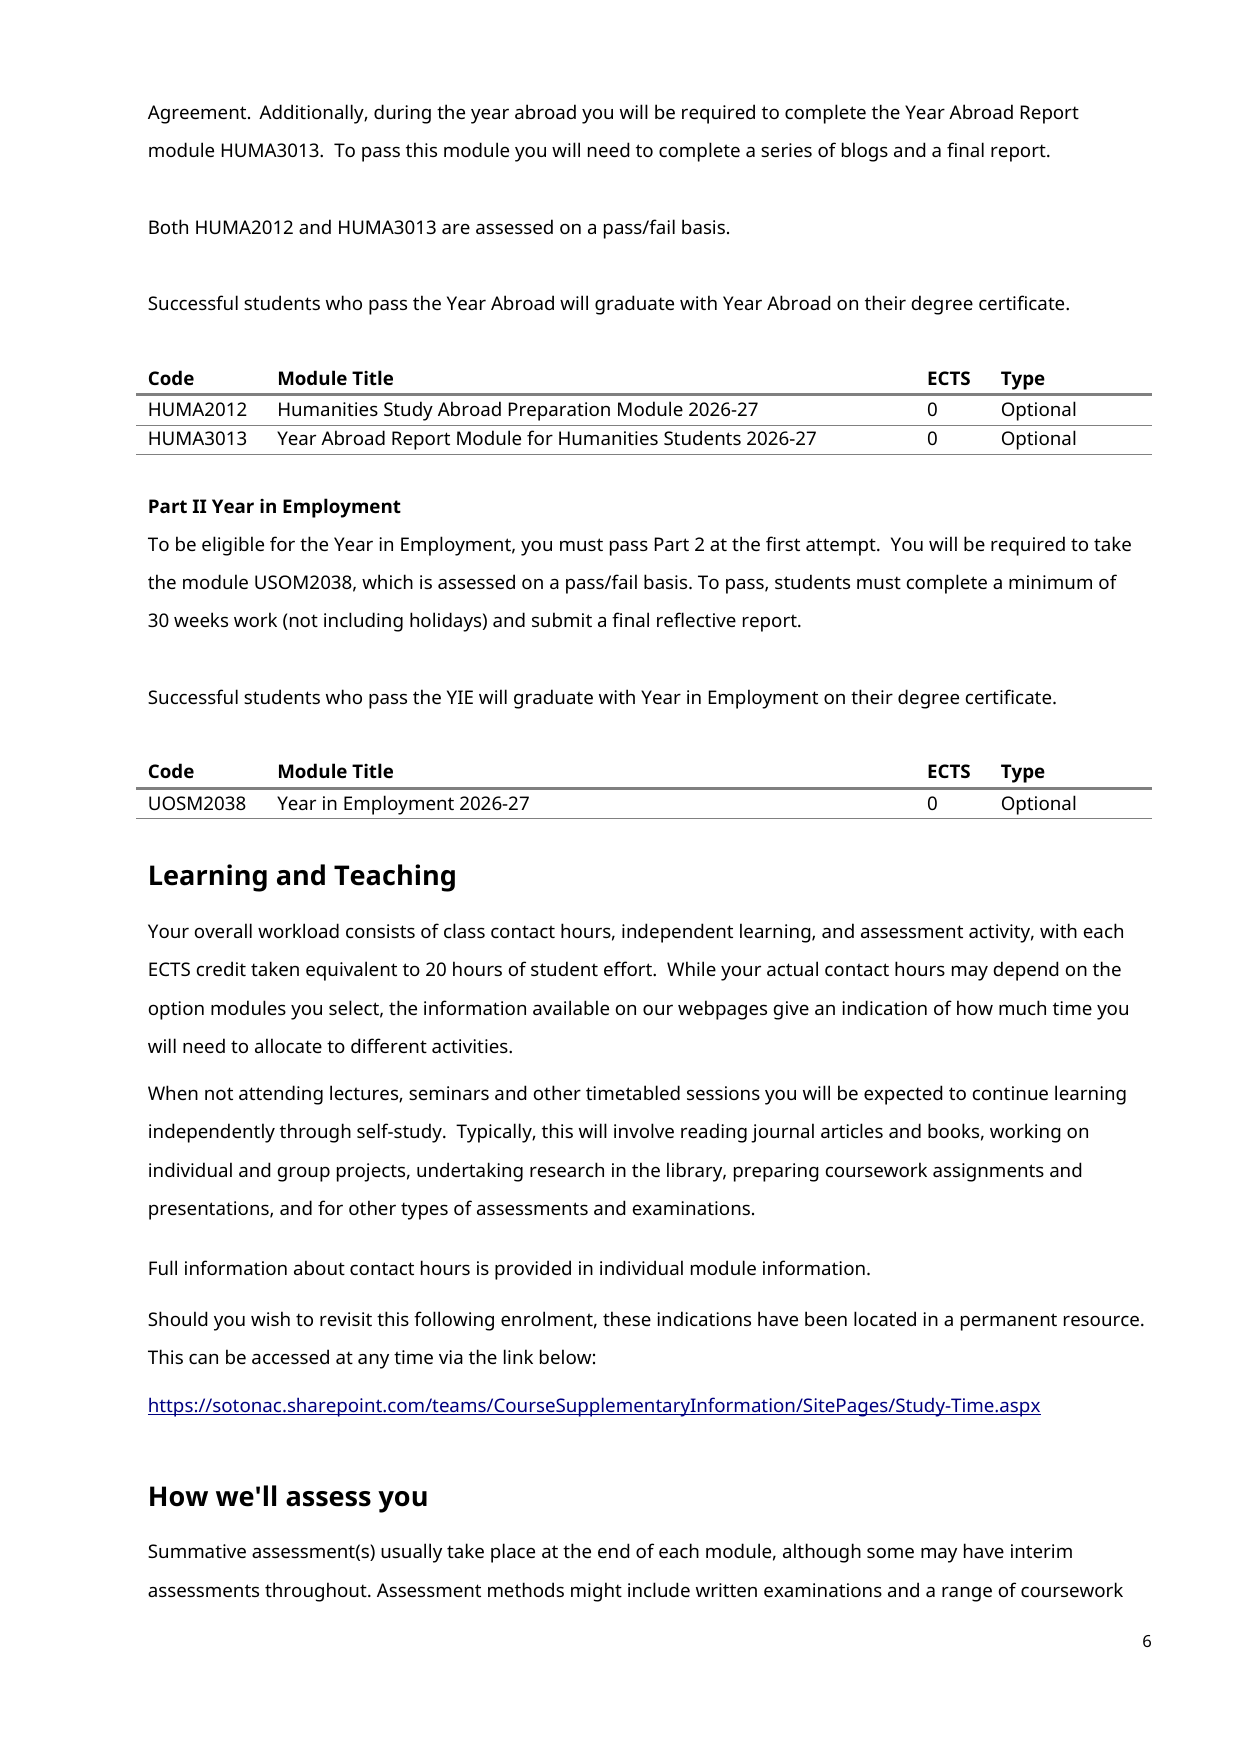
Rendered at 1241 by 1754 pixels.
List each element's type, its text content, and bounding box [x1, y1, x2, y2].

subtitle Learning and Teaching [148, 857, 1152, 894]
subtitle How we'll assess you [148, 1477, 1152, 1514]
table_cell Optional [989, 426, 1152, 454]
table_cell Type [989, 759, 1152, 787]
table_cell Module Title [266, 759, 916, 787]
table_cell Year in Employment 2026-27 [266, 790, 916, 818]
table_cell Code [136, 759, 266, 787]
table_cell Year Abroad Report Module for Humanities Students 2026-27 [266, 426, 916, 454]
table_cell Module Title [266, 365, 916, 393]
table_cell HUMA3013 [136, 426, 266, 454]
text Your overall workload consists of class contact hours, independent learning, and assessment activity, with each ECTS credit taken equivalent to 20 hours of student effort. While your actual contact hours may depend on the option modules you select, the information available on our webpages give an indication of how much time you will need to allocate to different activities. [148, 918, 1152, 1058]
table_cell Type [989, 365, 1152, 393]
table_cell ECTS [916, 759, 989, 787]
table_cell 0 [916, 790, 989, 818]
text https://sotonac.sharepoint.com/teams/CourseSupplementaryInformation/SitePages/Study-Time.aspx [148, 1392, 1152, 1417]
table_cell Code [136, 365, 266, 393]
text Should you wish to revisit this following enrolment, these indications have been located in a permanent resource. This can be accessed at any time via the link below: [148, 1306, 1152, 1370]
text Summative assessment(s) usually take place at the end of each module, although some may have interim assessments throughout. Assessment methods might include written examinations and a range of coursework [148, 1539, 1152, 1602]
table_cell HUMA2012 [136, 396, 266, 424]
table_cell Optional [989, 396, 1152, 424]
text Full information about contact hours is provided in individual module information. [148, 1255, 1152, 1281]
table_cell 0 [916, 396, 989, 424]
table_cell 0 [916, 426, 989, 454]
text When not attending lectures, seminars and other timetabled sessions you will be expected to continue learning independently through self-study. Typically, this will involve reading journal articles and books, working on individual and group projects, undertaking research in the library, preparing coursework assignments and presentations, and for other types of assessments and examinations. [148, 1081, 1152, 1221]
table_cell Part II Year in Employment To be eligible for the Year in Employment, you must pass Part 2 at the first attempt. You will be required to take the module USOM2038, which is assessed on a pass/fail basis. To pass, students must complete a minimum of 30 weeks work (not including holidays) and submit a final reflective report. Successful students who pass the YIE will graduate with Year in Employment on their degree certificate. [136, 455, 1152, 759]
table_cell Agreement. Additionally, during the year abroad you will be required to complete the Year Abroad Report module HUMA3013. To pass this module you will need to complete a series of blogs and a final report. Both HUMA2012 and HUMA3013 are assessed on a pass/fail basis. Successful students who pass the Year Abroad will graduate with Year Abroad on their degree certificate. [136, 99, 1152, 365]
table_cell ECTS [916, 365, 989, 393]
table_cell UOSM2038 [136, 790, 266, 818]
table_cell Humanities Study Abroad Preparation Module 2026-27 [266, 396, 916, 424]
table_cell Optional [989, 790, 1152, 818]
